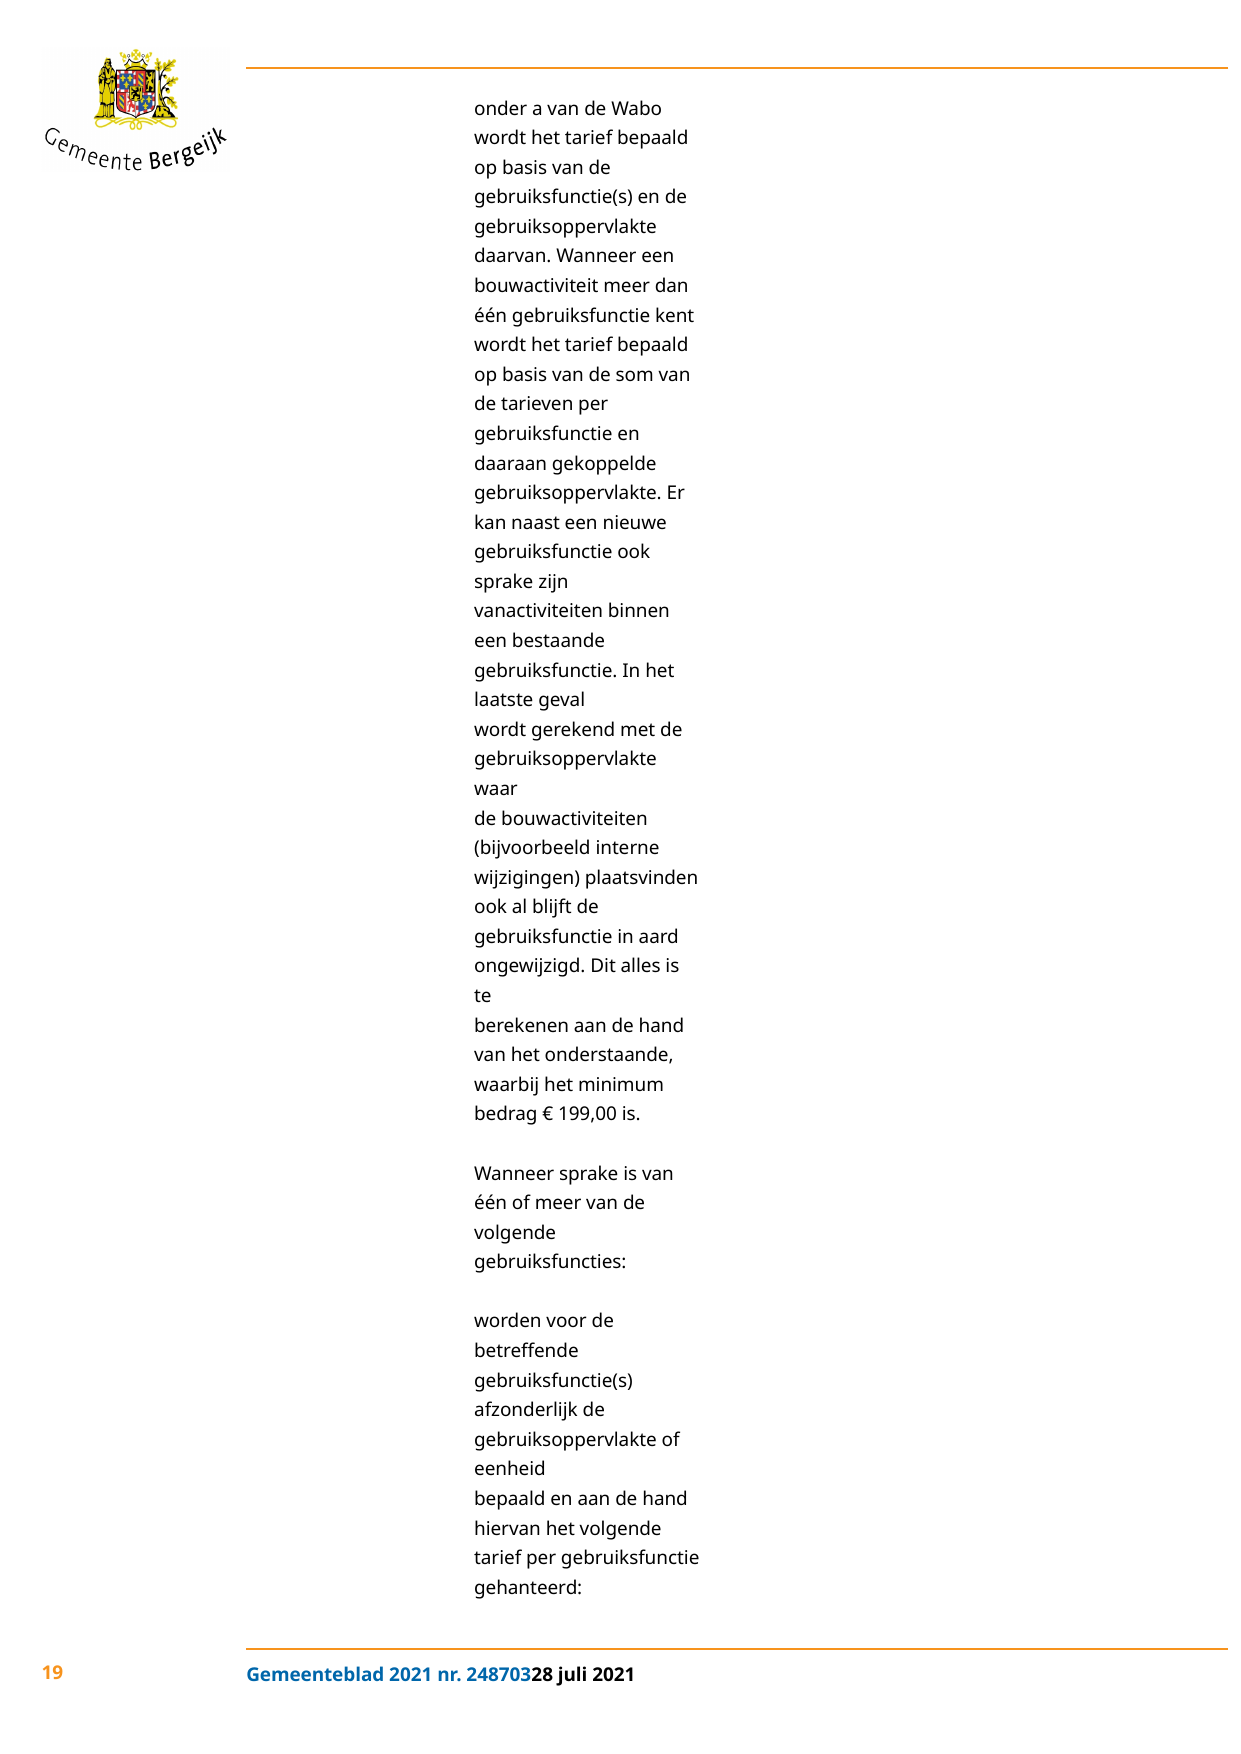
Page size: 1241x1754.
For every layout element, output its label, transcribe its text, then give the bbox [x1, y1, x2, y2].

table_cell onder a van de Wabo wordt het tarief bepaald op basis van de gebruiksfunctie(s) en de gebruiksoppervlakte daarvan. Wanneer een bouwactiviteit meer dan één gebruiksfunctie kent wordt het tarief bepaald op basis van de som van de tarieven per gebruiksfunctie en daaraan gekoppelde gebruiksoppervlakte. Er kan naast een nieuwe gebruiksfunctie ook sprake zijn vanactiviteiten binnen een bestaande gebruiksfunctie. In het laatste geval wordt gerekend met de gebruiksoppervlakte waar de bouwactiviteiten (bijvoorbeeld interne wijzigingen) plaatsvinden ook al blijft de gebruiksfunctie in aard ongewijzigd. Dit alles is te berekenen aan de hand van het onderstaande, waarbij het minimum bedrag € 199,00 is. Wanneer sprake is van één of meer van de volgende gebruiksfuncties: worden voor de betreffende gebruiksfunctie(s) afzonderlijk de gebruiksoppervlakte of eenheid bepaald en aan de hand hiervan het volgende tarief per gebruiksfunctie gehanteerd: [474, 95, 700, 1600]
table_cell [700, 95, 926, 1600]
table_cell [926, 95, 1152, 1600]
table_cell [248, 95, 474, 1600]
picture [41, 47, 231, 172]
